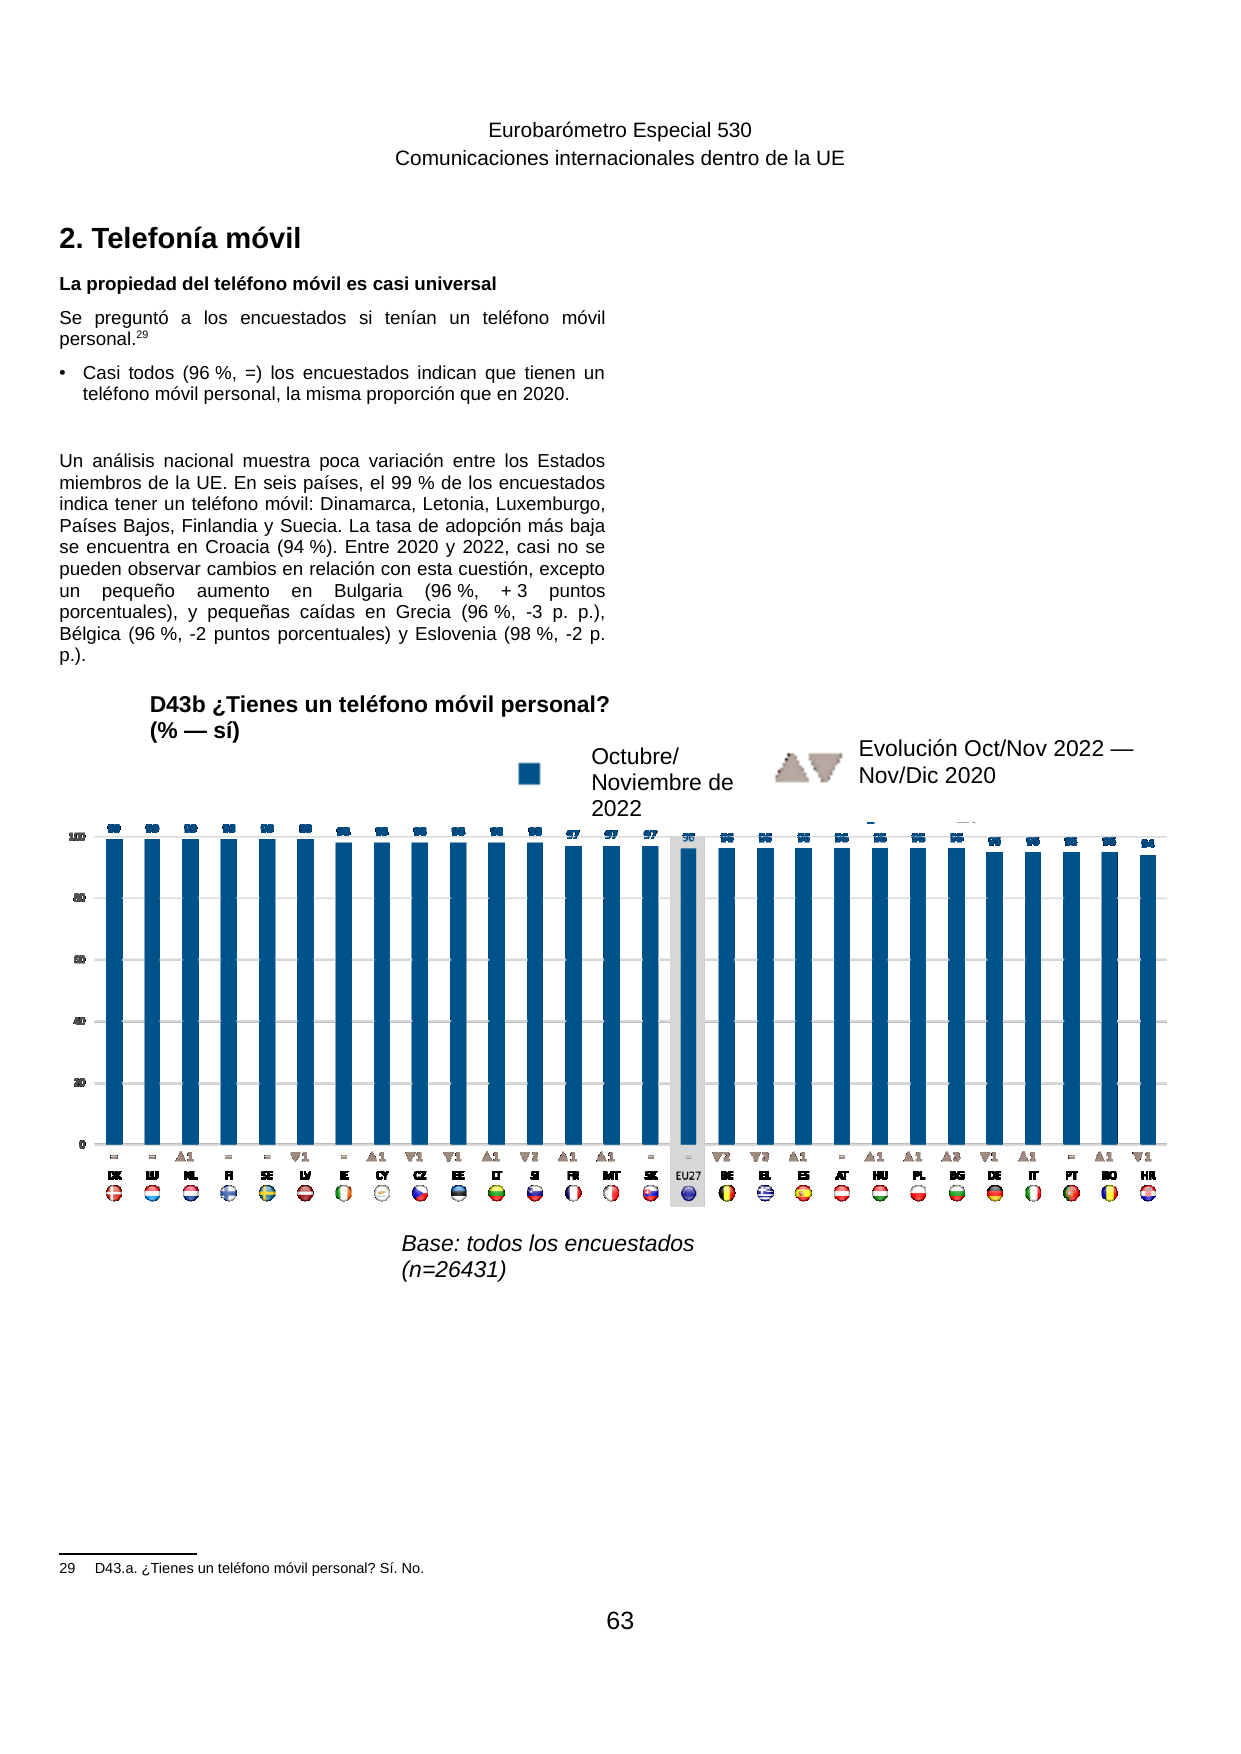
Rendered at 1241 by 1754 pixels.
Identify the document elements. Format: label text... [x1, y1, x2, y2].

picture [59, 822, 1182, 1207]
text D43.a. ¿Tienes un teléfono móvil personal? Sí. No. [59, 1560, 605, 1577]
picture [467, 735, 869, 802]
text Se preguntó a los encuestados si tenían un teléfono móvil personal. [59, 307, 605, 350]
text Un análisis nacional muestra poca variación entre los Estados miembros de la UE. En seis países, el 99 % de los encuestados indica tener un teléfono móvil: Dinamarca, Letonia, Luxemburgo, Países Bajos, Finlandia y Suecia. La tasa de adopción más baja se encuentra en Croacia (94 %). Entre 2020 y 2022, casi no se pueden observar cambios en relación con esta cuestión, excepto un pequeño aumento en Bulgaria (96 %, + 3 puntos porcentuales), y pequeñas caídas en Grecia (96 %, -3 p. p.), Bélgica (96 %, -2 puntos porcentuales) y Eslovenia (98 %, -2 p. p.). [59, 450, 605, 666]
text La propiedad del teléfono móvil es casi universal [59, 273, 605, 295]
list Casi todos (96 %, =) los encuestados indican que tienen un teléfono móvil personal, la misma proporción que en 2020. [59, 362, 605, 405]
subtitle 2. Telefonía móvil [59, 221, 605, 255]
